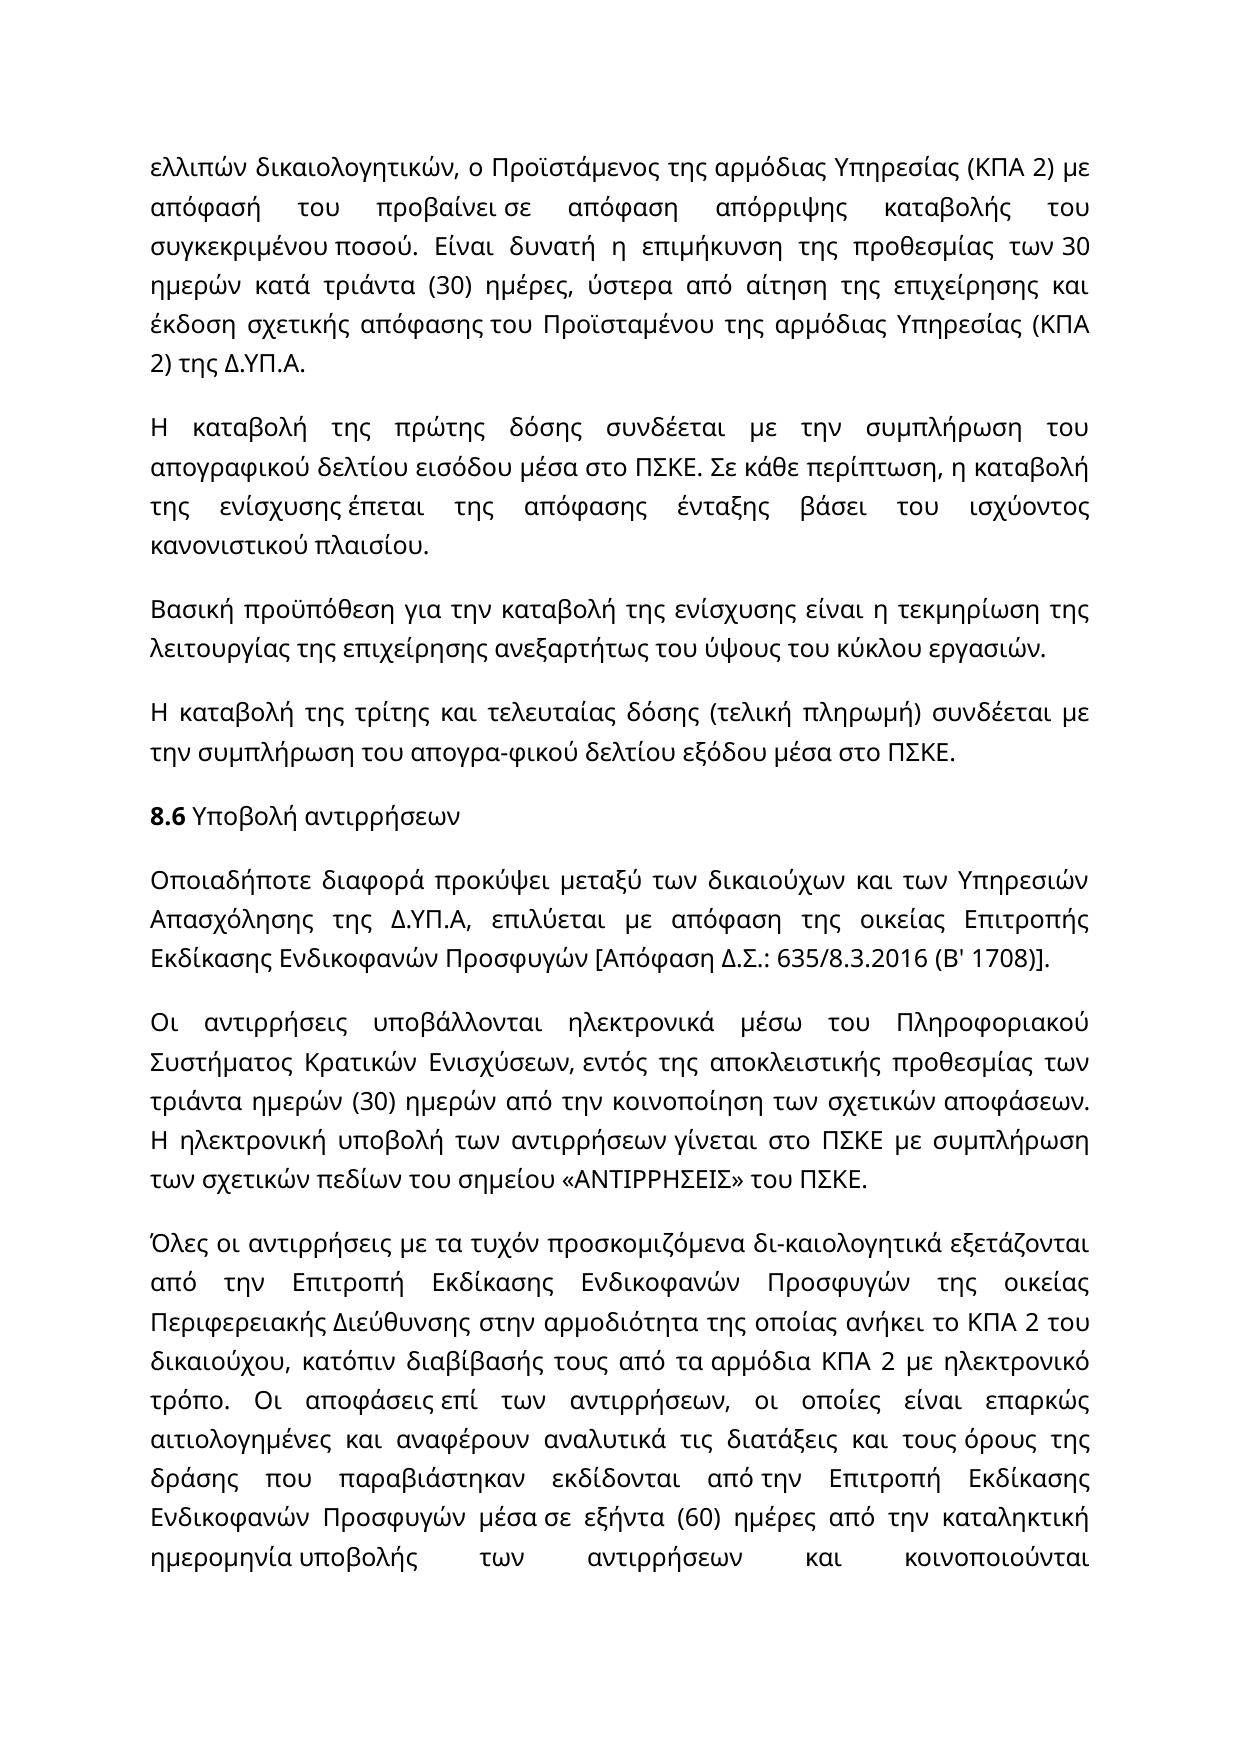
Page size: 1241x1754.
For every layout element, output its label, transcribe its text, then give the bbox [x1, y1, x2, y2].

text ελλιπών δικαιολογητικών, ο Προϊστάμενος της αρμόδιας Υπηρεσίας (ΚΠΑ 2) με απόφασή του προβαίνει σε απόφαση απόρριψης καταβολής του συγκεκριμένου ποσού. Είναι δυνατή η επιμήκυνση της προθεσμίας των 30 ημερών κατά τριάντα (30) ημέρες, ύστερα από αίτηση της επιχείρησης και έκδοση σχετικής απόφασης του Προϊσταμένου της αρμόδιας Υπηρεσίας (ΚΠΑ 2) της Δ.ΥΠ.Α. [150, 150, 1090, 380]
text 8.6 Υποβολή αντιρρήσεων [150, 798, 1090, 832]
text Βασική προϋπόθεση για την καταβολή της ενίσχυσης είναι η τεκμηρίωση της λειτουργίας της επιχείρησης ανεξαρτήτως του ύψους του κύκλου εργασιών. [150, 592, 1090, 665]
text Οποιαδήποτε διαφορά προκύψει μεταξύ των δικαιούχων και των Υπηρεσιών Απασχόλησης της Δ.ΥΠ.Α, επιλύεται με απόφαση της οικείας Επιτροπής Εκδίκασης Ενδικοφανών Προσφυγών [Απόφαση Δ.Σ.: 635/8.3.2016 (Β' 1708)]. [150, 862, 1090, 975]
text Η καταβολή της τρίτης και τελευταίας δόσης (τελική πληρωμή) συνδέεται με την συμπλήρωση του απογρα-φικού δελτίου εξόδου μέσα στο ΠΣΚΕ. [150, 695, 1090, 768]
text Όλες οι αντιρρήσεις με τα τυχόν προσκομιζόμενα δι-καιολογητικά εξετάζονται από την Επιτροπή Εκδίκασης Ενδικοφανών Προσφυγών της οικείας Περιφερειακής Διεύθυνσης στην αρμοδιότητα της οποίας ανήκει το ΚΠΑ 2 του δικαιούχου, κατόπιν διαβίβασής τους από τα αρμόδια ΚΠΑ 2 με ηλεκτρονικό τρόπο. Οι αποφάσεις επί των αντιρρήσεων, οι οποίες είναι επαρκώς αιτιολογημένες και αναφέρουν αναλυτικά τις διατάξεις και τους όρους της δράσης που παραβιάστηκαν εκδίδονται από την Επιτροπή Εκδίκασης Ενδικοφανών Προσφυγών μέσα σε εξήντα (60) ημέρες από την καταληκτική ημερομηνία υποβολής των αντιρρήσεων και κοινοποιούνται [150, 1226, 1090, 1573]
text Οι αντιρρήσεις υποβάλλονται ηλεκτρονικά μέσω του Πληροφοριακού Συστήματος Κρατικών Ενισχύσεων, εντός της αποκλειστικής προθεσμίας των τριάντα ημερών (30) ημερών από την κοινοποίηση των σχετικών αποφάσεων. Η ηλεκτρονική υποβολή των αντιρρήσεων γίνεται στο ΠΣΚΕ με συμπλήρωση των σχετικών πεδίων του σημείου «ΑΝΤΙΡΡΗΣΕΙΣ» του ΠΣΚΕ. [150, 1005, 1090, 1196]
text Η καταβολή της πρώτης δόσης συνδέεται με την συμπλήρωση του απογραφικού δελτίου εισόδου μέσα στο ΠΣΚΕ. Σε κάθε περίπτωση, η καταβολή της ενίσχυσης έπεται της απόφασης ένταξης βάσει του ισχύοντος κανονιστικού πλαισίου. [150, 410, 1090, 562]
